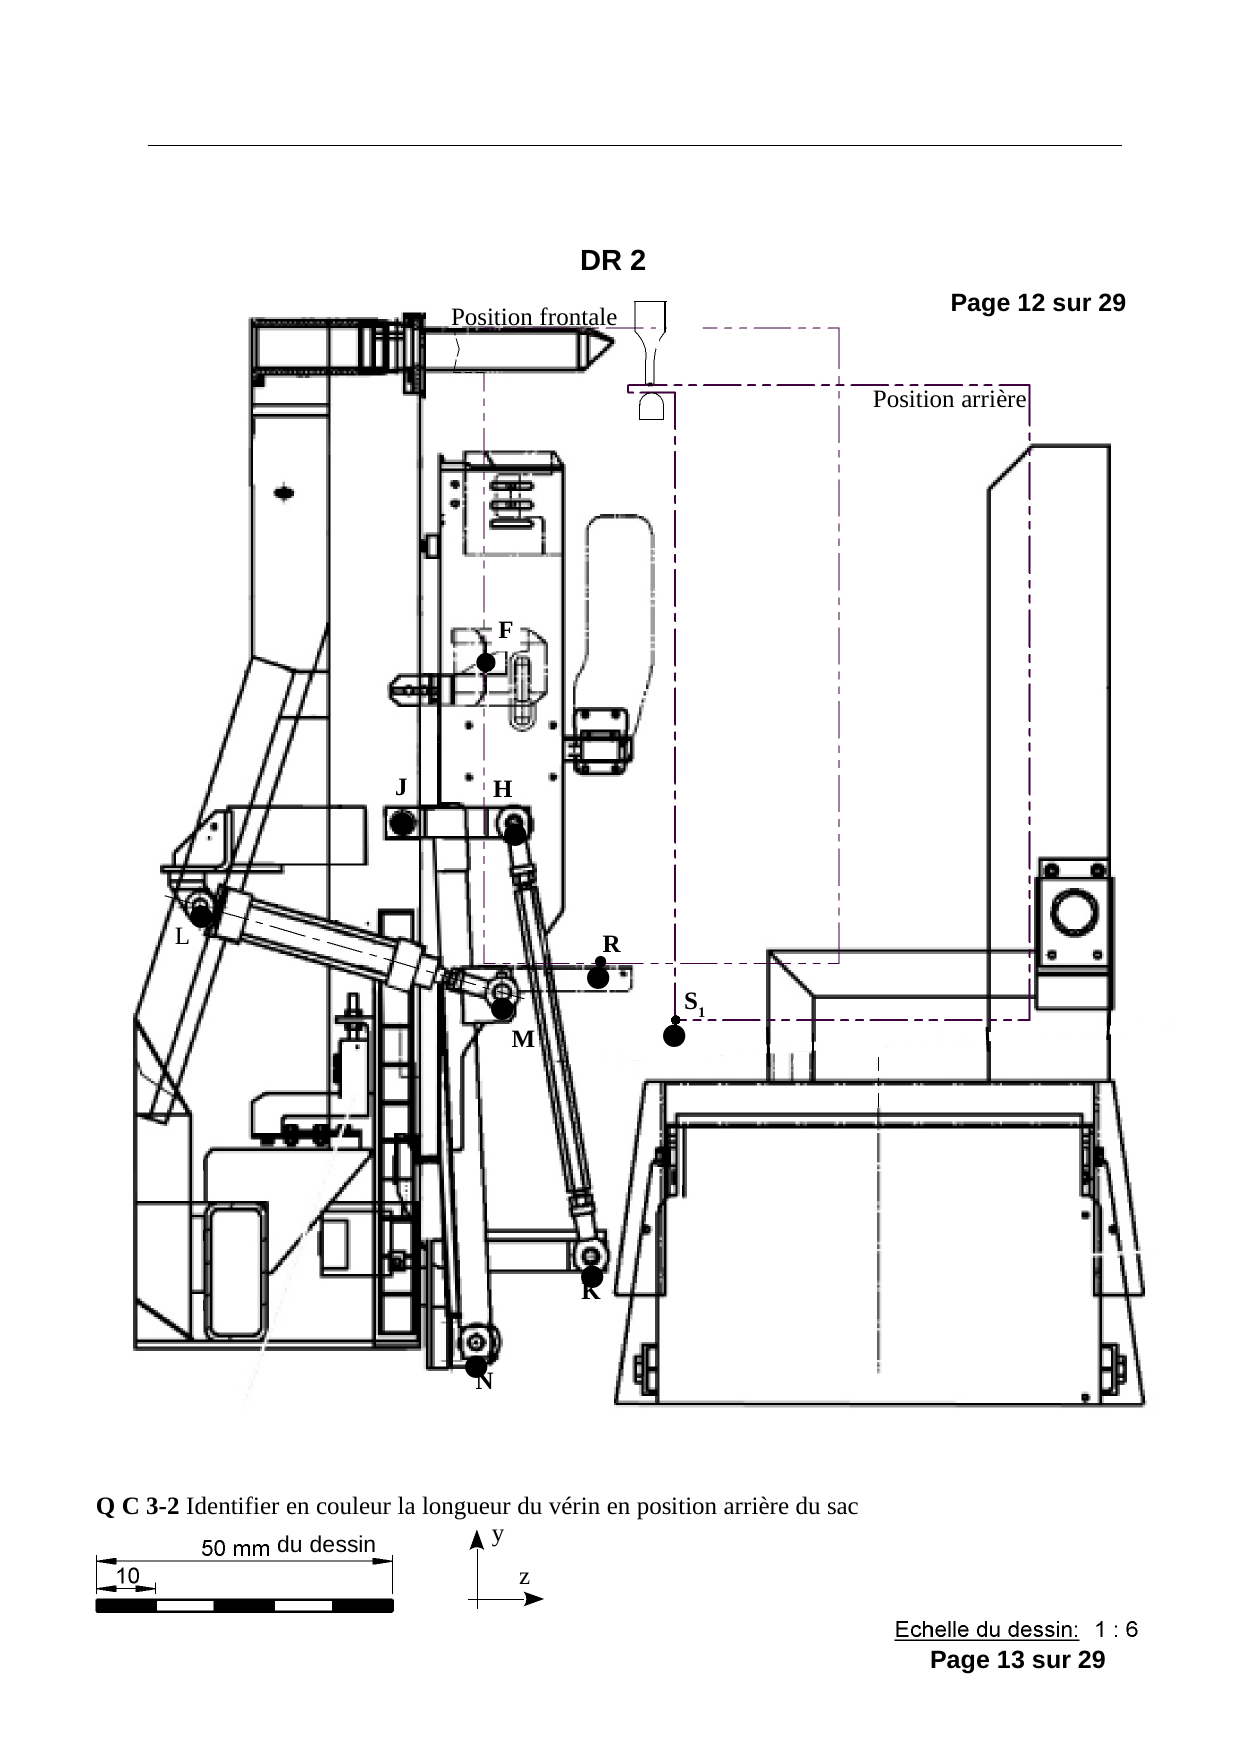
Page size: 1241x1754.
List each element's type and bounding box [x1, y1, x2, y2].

picture [659, 302, 666, 344]
picture [1071, 301, 1076, 309]
picture [89, 301, 1180, 1645]
picture [986, 301, 991, 309]
